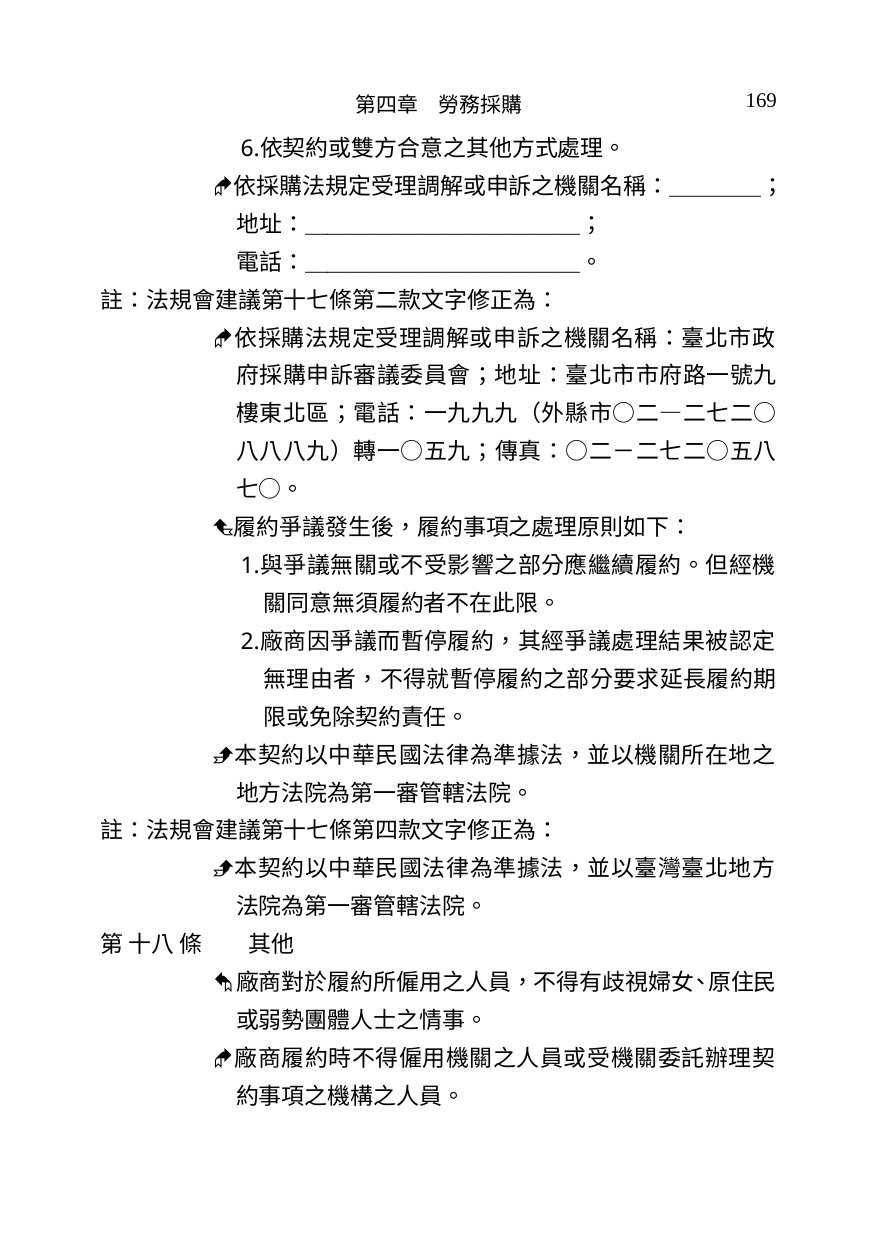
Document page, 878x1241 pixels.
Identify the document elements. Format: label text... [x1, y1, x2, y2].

text 註：法規會建議第十七條第二款文字修正為： [100, 279, 777, 317]
text 地址：＿＿＿＿＿＿＿＿＿＿＿＿； [236, 203, 777, 241]
text 6.依契約或雙方合意之其他方式處理。 [240, 127, 777, 165]
text 廠商對於履約所僱用之人員，不得有歧視婦女、原住民或弱勢團體人士之情事。 [213, 962, 777, 1037]
text 履約爭議發生後，履約事項之處理原則如下： [213, 507, 777, 544]
text 依採購法規定受理調解或申訴之機關名稱：臺北市政府採購申訴審議委員會；地址：臺北市市府路一號九樓東北區；電話：一九九九（外縣市○二—二七二○八八八九）轉一○五九；傳真：○二－二七二○五八七○。 [213, 317, 777, 507]
text 廠商履約時不得僱用機關之人員或受機關委託辦理契約事項之機構之人員。 [213, 1037, 777, 1113]
text 2.廠商因爭議而暫停履約，其經爭議處理結果被認定無理由者，不得就暫停履約之部分要求延長履約期限或免除契約責任。 [240, 620, 777, 734]
text 註：法規會建議第十七條第四款文字修正為： [100, 810, 777, 848]
text 1.與爭議無關或不受影響之部分應繼續履約。但經機關同意無須履約者不在此限。 [240, 544, 777, 620]
text 依採購法規定受理調解或申訴之機關名稱：＿＿＿＿； [213, 165, 777, 203]
text 本契約以中華民國法律為準據法，並以機關所在地之地方法院為第一審管轄法院。 [213, 734, 777, 810]
text 電話：＿＿＿＿＿＿＿＿＿＿＿＿。 [236, 241, 777, 279]
text 本契約以中華民國法律為準據法，並以臺灣臺北地方法院為第一審管轄法院。 [213, 848, 777, 924]
text 第 十八 條 其他 [100, 924, 777, 962]
